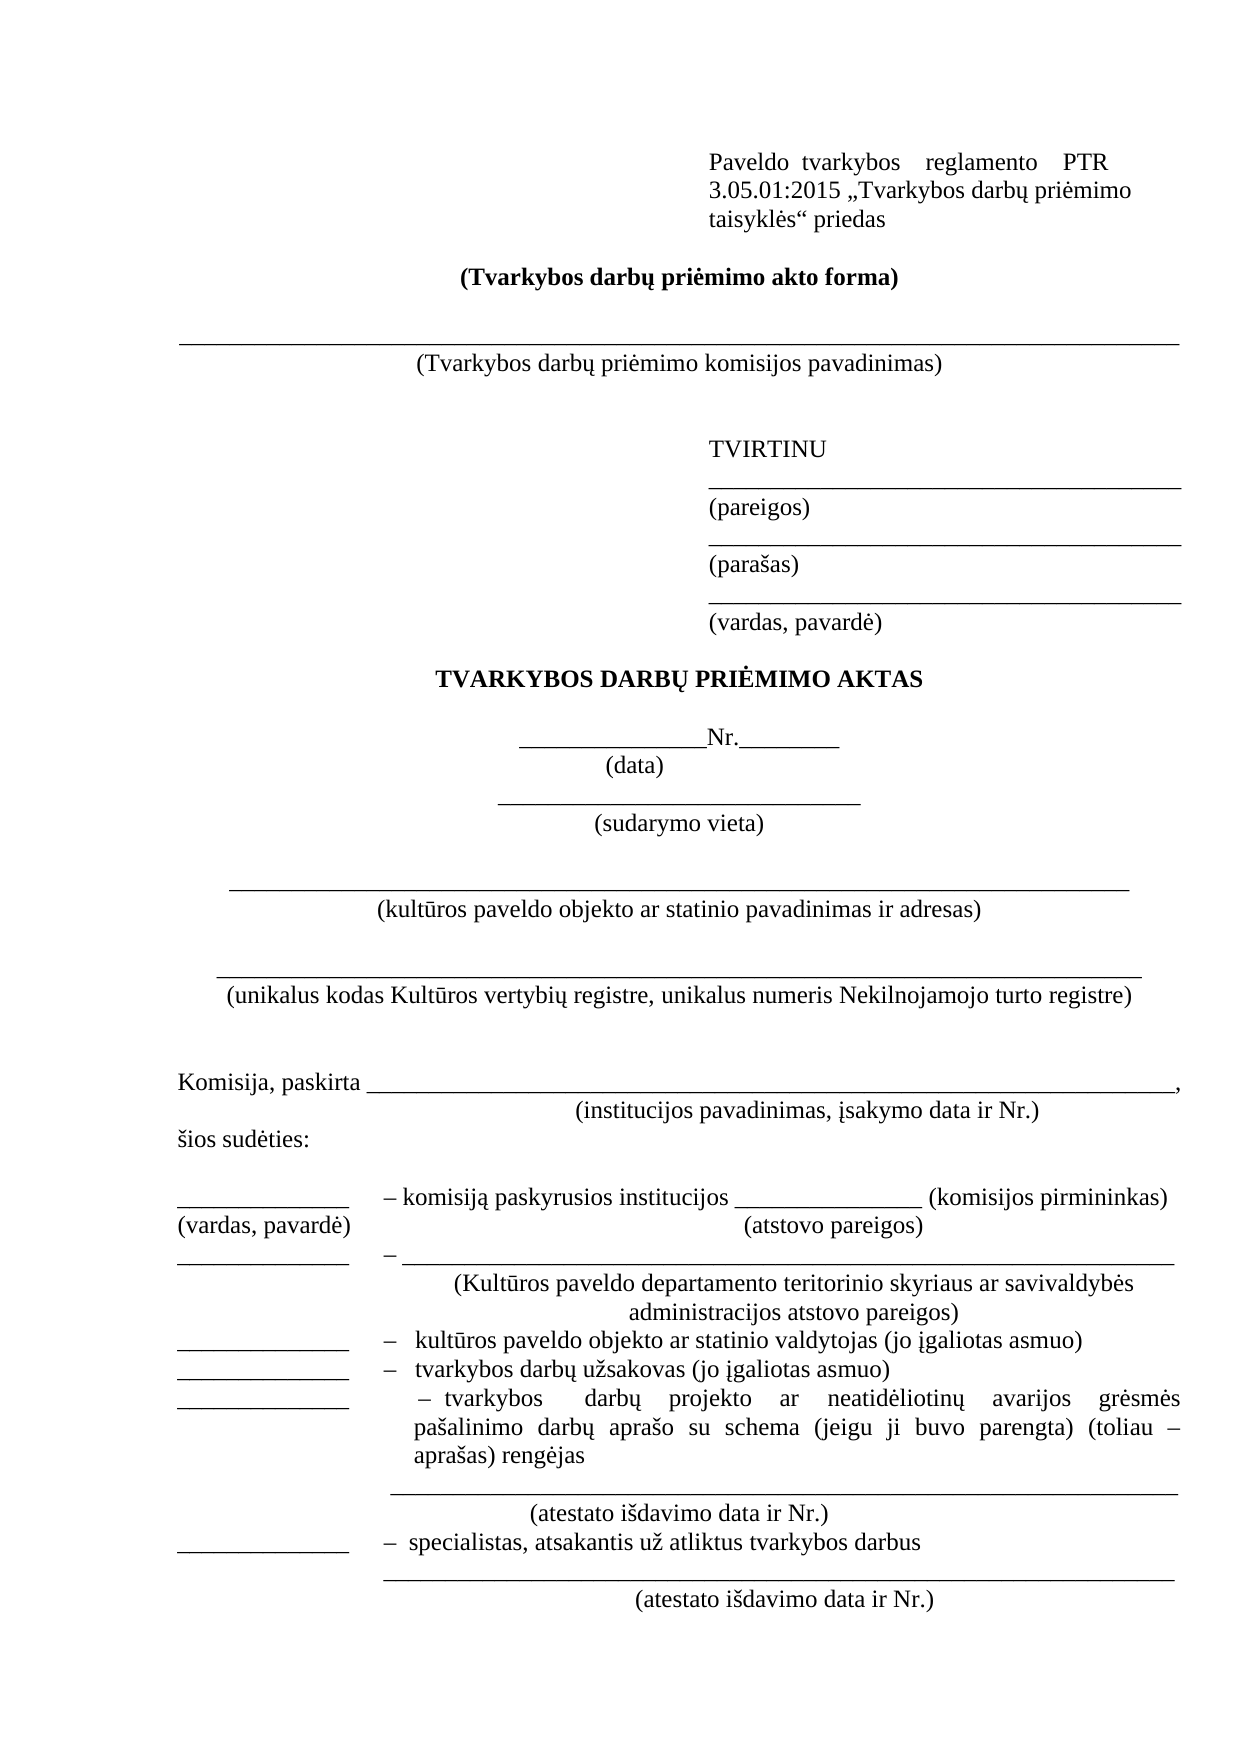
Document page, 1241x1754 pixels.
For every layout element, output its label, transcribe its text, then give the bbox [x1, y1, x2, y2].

text – komisiją paskyrusios institucijos (komisijos pirmininkas) [177, 1182, 1181, 1211]
text Paveldo tvarkybos reglamento PTR 3.05.01:2015 „Tvarkybos darbų priėmimo taisyklės“ priedas [709, 147, 1181, 233]
text – kultūros paveldo objekto ar statinio valdytojas (jo įgaliotas asmuo) [177, 1326, 1181, 1354]
text (vardas, pavardė) (atstovo pareigos) [177, 1211, 1181, 1239]
text _______________Nr.________ [177, 722, 1181, 751]
text _______________________________________________________________ [177, 1469, 1181, 1498]
text (Tvarkybos darbų priėmimo akto forma) [177, 262, 1181, 291]
text _____________________________ [177, 779, 1181, 808]
text – tvarkybos darbų užsakovas (jo įgaliotas asmuo) [177, 1354, 1181, 1383]
text (unikalus kodas Kultūros vertybių registre, unikalus numeris Nekilnojamojo turto registre) [177, 981, 1181, 1009]
text ________________________________________________________________________________ [177, 319, 1181, 348]
text (atestato išdavimo data ir Nr.) [177, 1584, 1181, 1613]
text – [177, 1239, 1181, 1268]
text TVIRTINU [709, 434, 1181, 463]
text (institucijos pavadinimas, įsakymo data ir Nr.) [177, 1096, 1181, 1124]
text (Kultūros paveldo departamento teritorinio skyriaus ar savivaldybės administracijos atstovo pareigos) [406, 1268, 1181, 1326]
text __________________________________________________________________________ [177, 952, 1181, 981]
text ________________________________________________________________________ [177, 866, 1181, 894]
text (data) [177, 751, 1181, 779]
text (kultūros paveldo objekto ar statinio pavadinimas ir adresas) [177, 894, 1181, 923]
text Komisija, paskirta , [177, 1067, 1181, 1096]
text (pareigos) [709, 492, 1181, 521]
text (Tvarkybos darbų priėmimo komisijos pavadinimas) [177, 348, 1181, 377]
text (atestato išdavimo data ir Nr.) [177, 1498, 1181, 1527]
text – specialistas, atsakantis už atliktus tvarkybos darbus [177, 1527, 1181, 1556]
text (parašas) [709, 549, 1181, 578]
text – tvarkybos darbų projekto ar neatidėliotinų avarijos grėsmės pašalinimo darbų aprašo su schema (jeigu ji buvo parengta) (toliau – aprašas) rengėjas [177, 1383, 1181, 1469]
text (vardas, pavardė) [709, 607, 1181, 636]
text šios sudėties: [177, 1124, 1181, 1153]
text TVARKYBOS darbų priėmimo aktas [177, 664, 1181, 693]
text (sudarymo vieta) [177, 808, 1181, 837]
